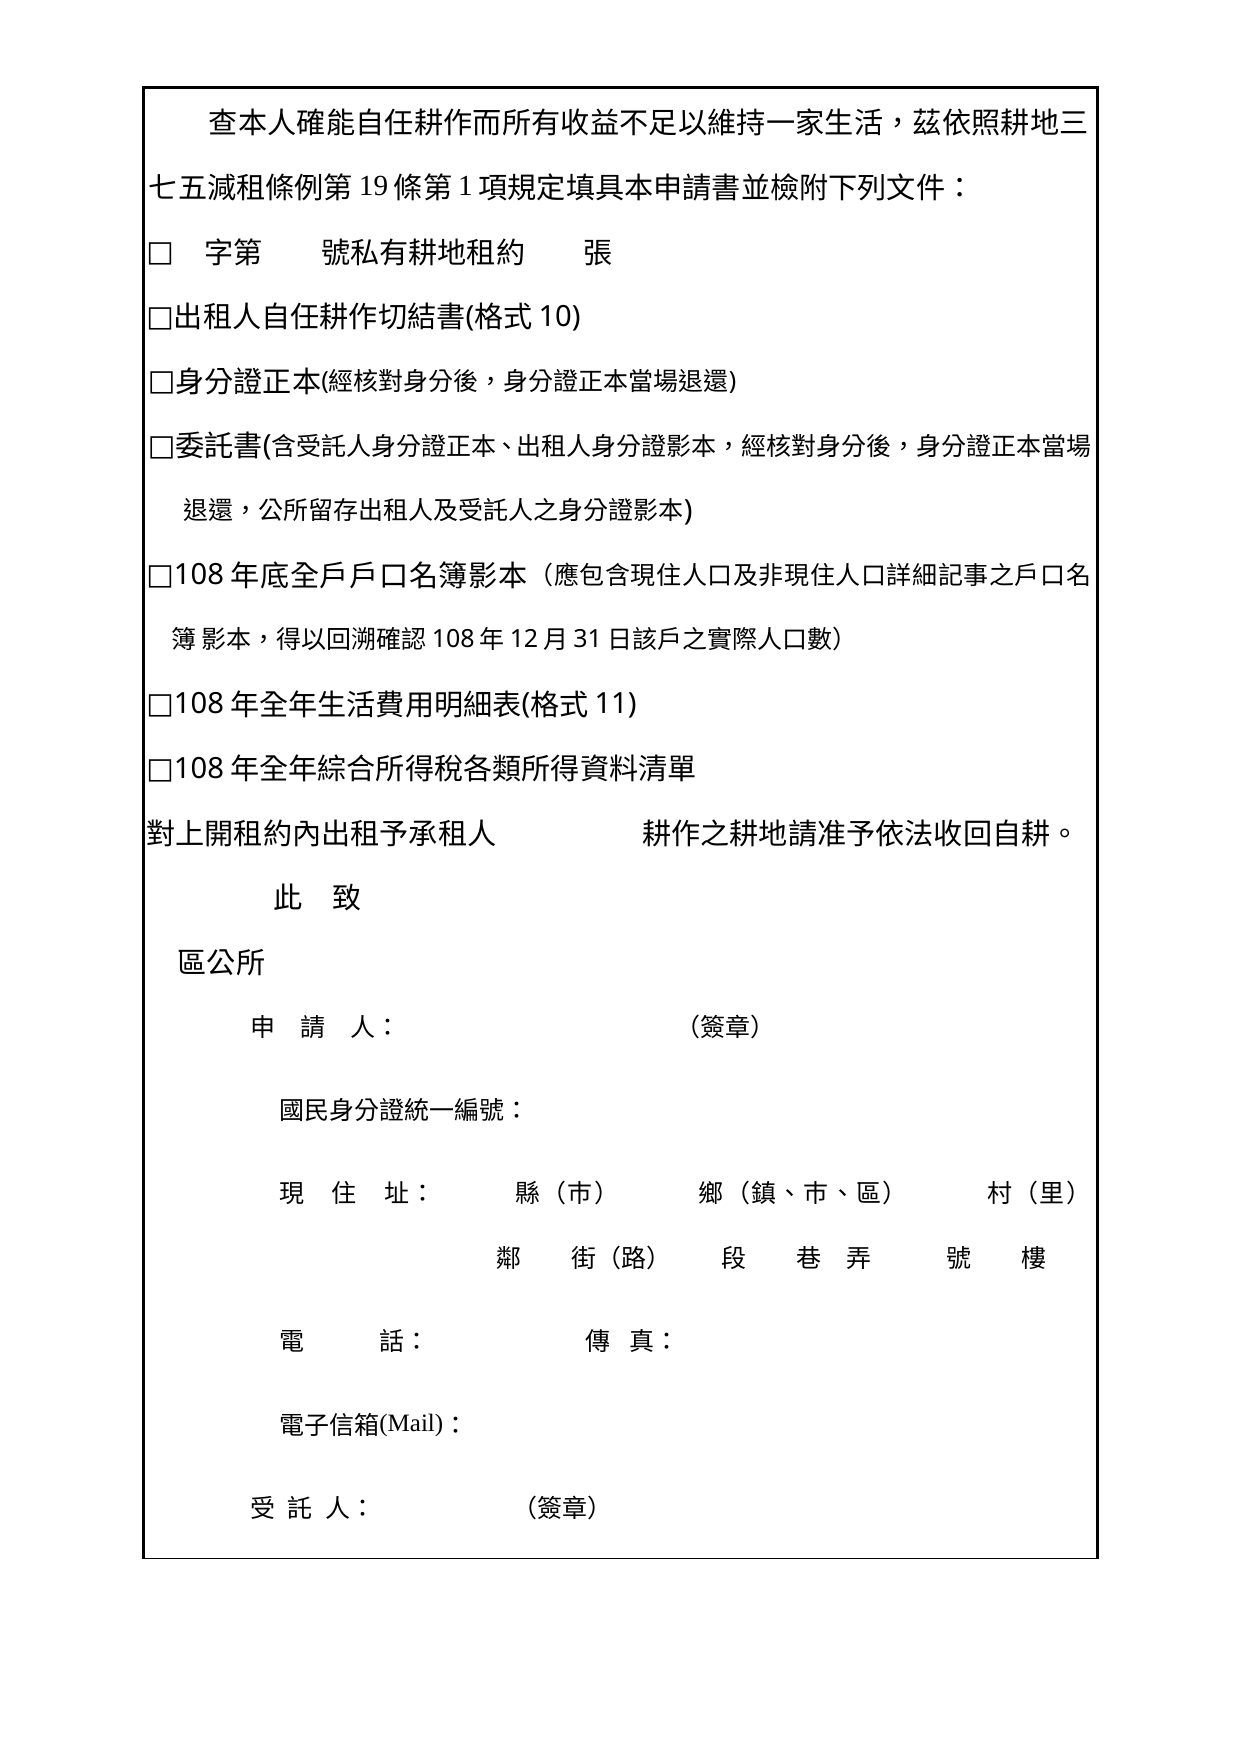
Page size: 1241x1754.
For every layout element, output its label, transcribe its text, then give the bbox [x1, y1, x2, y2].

table_cell 查本人確能自任耕作而所有收益不足以維持一家生活，茲依照耕地三七五減租條例第19條第1項規定填具本申請書並檢附下列文件： □ 字第 號私有耕地租約 張 □出租人自任耕作切結書(格式10) □身分證正本(經核對身分後，身分證正本當場退還) □委託書(含受託人身分證正本、出租人身分證影本，經核對身分後，身分證正本當場退還，公所留存出租人及受託人之身分證影本) □108年底全戶戶口名簿影本（應包含現住人口及非現住人口詳細記事之戶口名簿 影本，得以回溯確認108年12月31日該戶之實際人口數） □108年全年生活費用明細表(格式11) □108年全年綜合所得稅各類所得資料清單 對上開租約內出租予承租人 耕作之耕地請准予依法收回自耕。 此 致 區公所 申 請 人： （簽章） 國民身分證統一編號： 現 住 址： 縣（巿） 鄉（鎮、巿、區） 村（里） 鄰 街（路） 段 巷 弄 號 樓 電 話： 傳 真： 電子信箱(Mail)： 受 託 人： （簽章） [145, 89, 1096, 1558]
